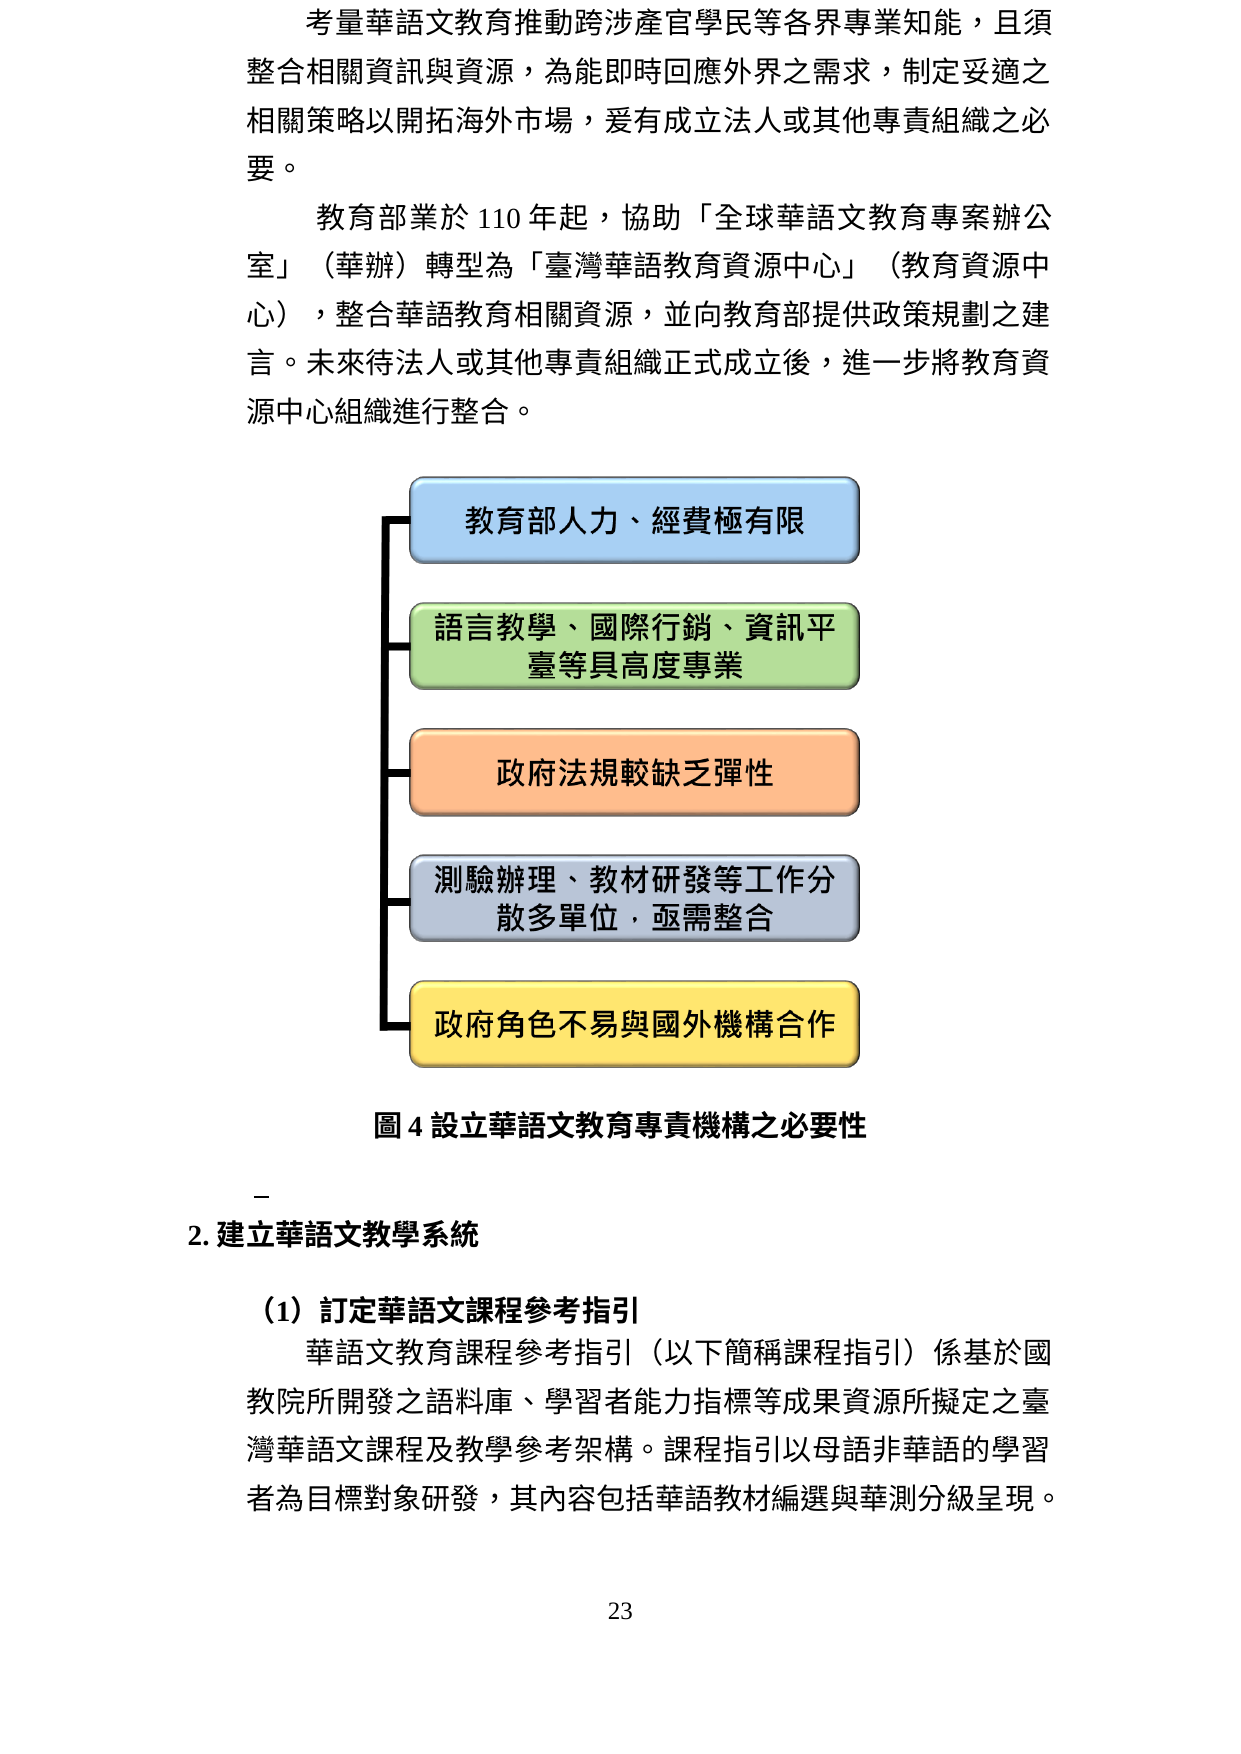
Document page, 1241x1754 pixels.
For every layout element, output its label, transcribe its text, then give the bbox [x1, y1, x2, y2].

text 考量華語文教育推動跨涉產官學民等各界專業知能，且須整合相關資訊與資源，為能即時回應外界之需求，制定妥適之相關策略以開拓海外市場，爰有成立法人或其他專責組織之必要。 [246, 0, 1053, 188]
text 華語文教育課程參考指引（以下簡稱課程指引）係基於國教院所開發之語料庫、學習者能力指標等成果資源所擬定之臺灣華語文課程及教學參考架構。課程指引以母語非華語的學習者為目標對象研發，其內容包括華語教材編選與華測分級呈現。 [246, 1330, 1053, 1518]
text 2. 建立華語文教學系統 [187, 1212, 1053, 1254]
text 圖4 設立華語文教育專責機構之必要性 [187, 1102, 1053, 1144]
text （1）訂定華語文課程參考指引 [246, 1287, 1053, 1330]
text 教育部業於110年起，協助「全球華語文教育專案辦公室」（華辦）轉型為「臺灣華語教育資源中心」（教育資源中心），整合華語教育相關資源，並向教育部提供政策規劃之建言。未來待法人或其他專責組織正式成立後，進一步將教育資源中心組織進行整合。 [246, 194, 1053, 431]
